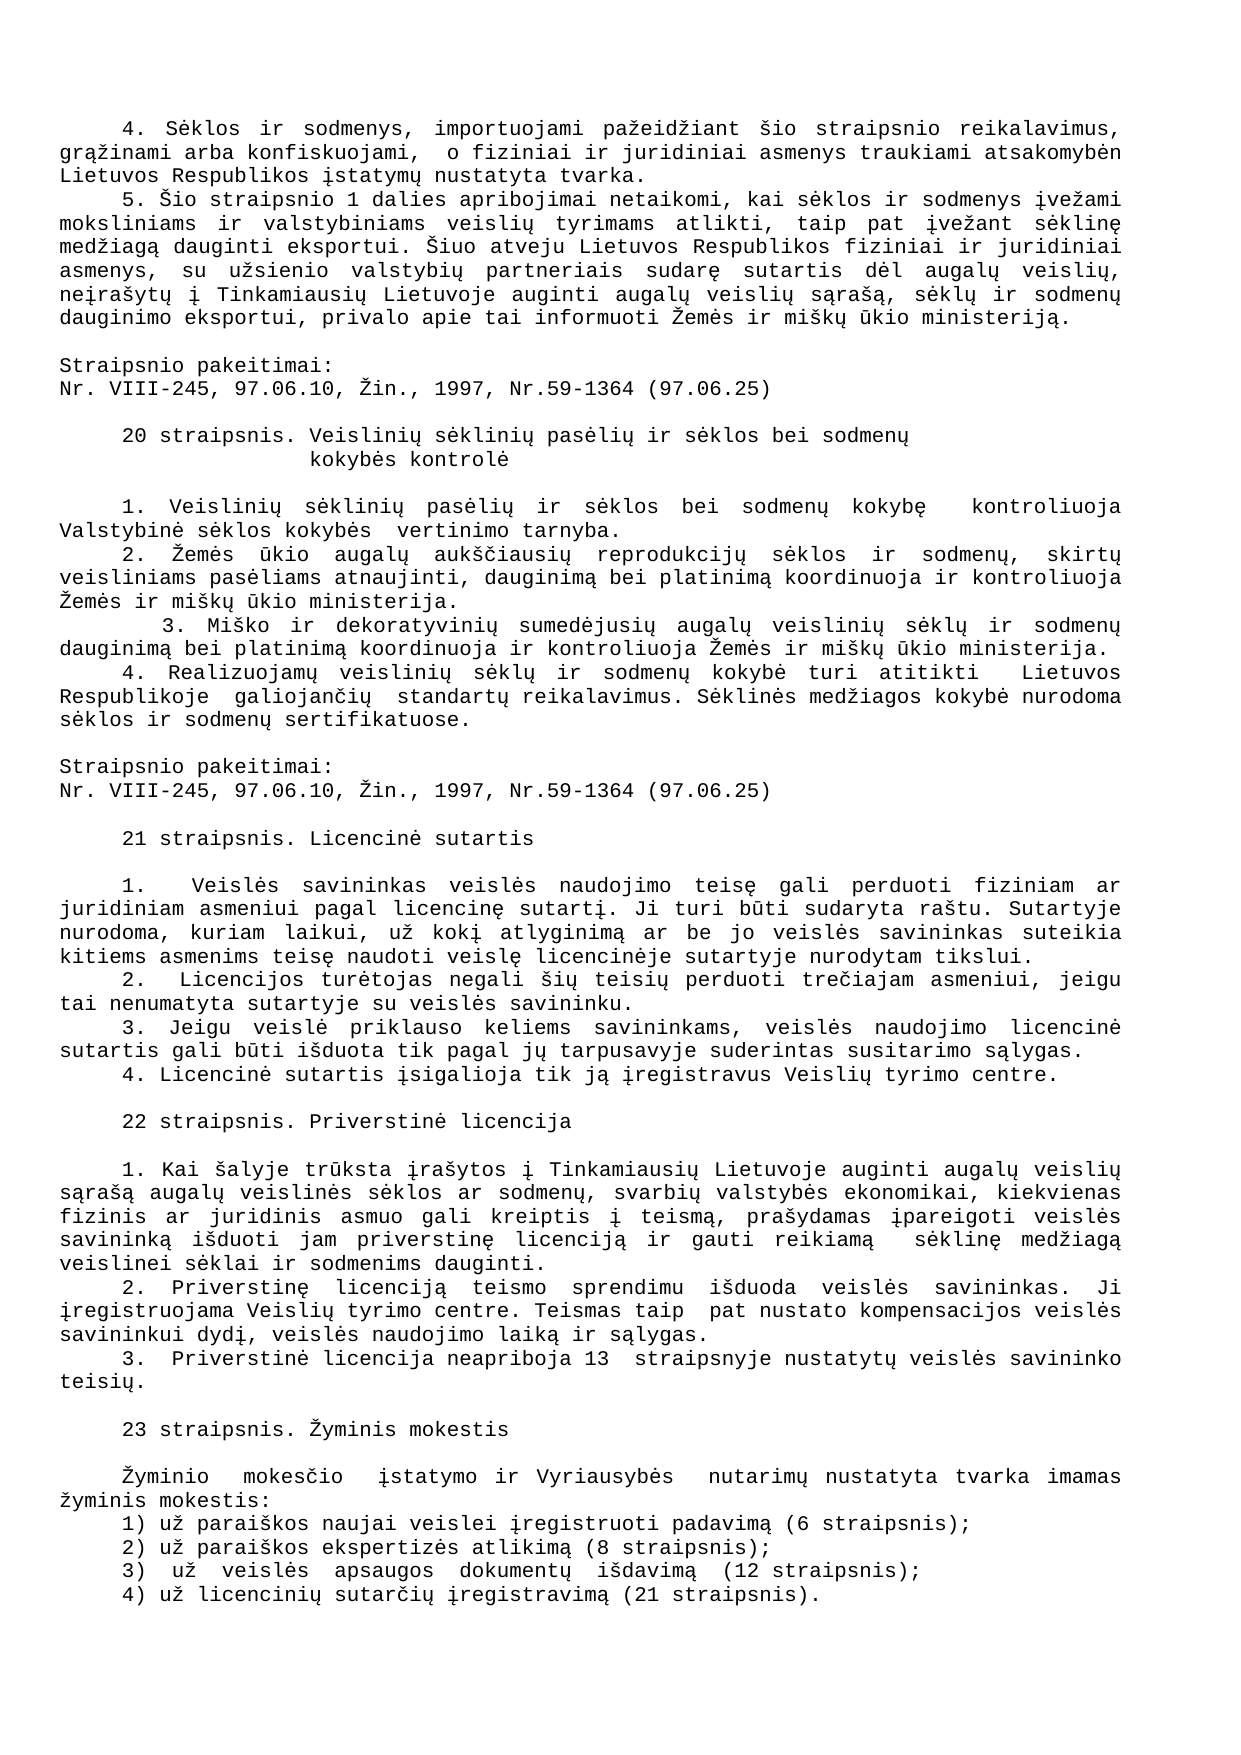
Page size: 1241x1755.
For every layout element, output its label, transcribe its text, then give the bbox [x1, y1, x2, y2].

text 1) už paraiškos naujai veislei įregistruoti padavimą (6 straipsnis); [59, 1513, 1122, 1537]
text 20 straipsnis. Veislinių sėklinių pasėlių ir sėklos bei sodmenų [59, 426, 1122, 449]
text 4. Sėklos ir sodmenys, importuojami pažeidžiant šio straipsnio reikalavimus, grąžinami arba konfiskuojami, o fiziniai ir juridiniai asmenys traukiami atsakomybėn Lietuvos Respublikos įstatymų nustatyta tvarka. [59, 118, 1122, 189]
text 1. Veislės savininkas veislės naudojimo teisę gali perduoti fiziniam ar juridiniam asmeniui pagal licencinę sutartį. Ji turi būti sudaryta raštu. Sutartyje nurodoma, kuriam laikui, už kokį atlyginimą ar be jo veislės savininkas suteikia kitiems asmenims teisę naudoti veislę licencinėje sutartyje nurodytam tikslui. [59, 875, 1122, 969]
text 3) už veislės apsaugos dokumentų išdavimą (12 straipsnis); [59, 1561, 1122, 1584]
text 3. Jeigu veislė priklauso keliems savininkams, veislės naudojimo licencinė sutartis gali būti išduota tik pagal jų tarpusavyje suderintas susitarimo sąlygas. [59, 1017, 1122, 1064]
text 2. Žemės ūkio augalų aukščiausių reprodukcijų sėklos ir sodmenų, skirtų veisliniams pasėliams atnaujinti, dauginimą bei platinimą koordinuoja ir kontroliuoja Žemės ir miškų ūkio ministerija. [59, 544, 1122, 615]
text Straipsnio pakeitimai: [59, 757, 1122, 780]
text Nr. VIII-245, 97.06.10, Žin., 1997, Nr.59-1364 (97.06.25) [59, 780, 1122, 804]
text 4. Licencinė sutartis įsigalioja tik ją įregistravus Veislių tyrimo centre. [59, 1064, 1122, 1088]
text 2. Priverstinę licenciją teismo sprendimu išduoda veislės savininkas. Ji įregistruojama Veislių tyrimo centre. Teismas taip pat nustato kompensacijos veislės savininkui dydį, veislės naudojimo laiką ir sąlygas. [59, 1277, 1122, 1348]
text 3. Miško ir dekoratyvinių sumedėjusių augalų veislinių sėklų ir sodmenų dauginimą bei platinimą koordinuoja ir kontroliuoja Žemės ir miškų ūkio ministerija. [59, 615, 1122, 662]
text 4. Realizuojamų veislinių sėklų ir sodmenų kokybė turi atitikti Lietuvos Respublikoje galiojančių standartų reikalavimus. Sėklinės medžiagos kokybė nurodoma sėklos ir sodmenų sertifikatuose. [59, 662, 1122, 733]
text Žyminio mokesčio įstatymo ir Vyriausybės nutarimų nustatyta tvarka imamas žyminis mokestis: [59, 1466, 1122, 1513]
text 1. Veislinių sėklinių pasėlių ir sėklos bei sodmenų kokybę kontroliuoja Valstybinė sėklos kokybės vertinimo tarnyba. [59, 496, 1122, 544]
text Straipsnio pakeitimai: [59, 354, 1122, 378]
text 22 straipsnis. Priverstinė licencija [59, 1111, 1122, 1135]
text 2. Licencijos turėtojas negali šių teisių perduoti trečiajam asmeniui, jeigu tai nenumatyta sutartyje su veislės savininku. [59, 969, 1122, 1017]
text 21 straipsnis. Licencinė sutartis [59, 827, 1122, 851]
text 4) už licencinių sutarčių įregistravimą (21 straipsnis). [59, 1584, 1122, 1608]
text kokybės kontrolė [59, 449, 1122, 473]
text 23 straipsnis. Žyminis mokestis [59, 1419, 1122, 1442]
text 3. Priverstinė licencija neapriboja 13 straipsnyje nustatytų veislės savininko teisių. [59, 1348, 1122, 1395]
text Nr. VIII-245, 97.06.10, Žin., 1997, Nr.59-1364 (97.06.25) [59, 378, 1122, 402]
text 5. Šio straipsnio 1 dalies apribojimai netaikomi, kai sėklos ir sodmenys įvežami moksliniams ir valstybiniams veislių tyrimams atlikti, taip pat įvežant sėklinę medžiagą dauginti eksportui. Šiuo atveju Lietuvos Respublikos fiziniai ir juridiniai asmenys, su užsienio valstybių partneriais sudarę sutartis dėl augalų veislių, neįrašytų į Tinkamiausių Lietuvoje auginti augalų veislių sąrašą, sėklų ir sodmenų dauginimo eksportui, privalo apie tai informuoti Žemės ir miškų ūkio ministeriją. [59, 189, 1122, 331]
text 2) už paraiškos ekspertizės atlikimą (8 straipsnis); [59, 1537, 1122, 1561]
text 1. Kai šalyje trūksta įrašytos į Tinkamiausių Lietuvoje auginti augalų veislių sąrašą augalų veislinės sėklos ar sodmenų, svarbių valstybės ekonomikai, kiekvienas fizinis ar juridinis asmuo gali kreiptis į teismą, prašydamas įpareigoti veislės savininką išduoti jam priverstinę licenciją ir gauti reikiamą sėklinę medžiagą veislinei sėklai ir sodmenims dauginti. [59, 1158, 1122, 1277]
